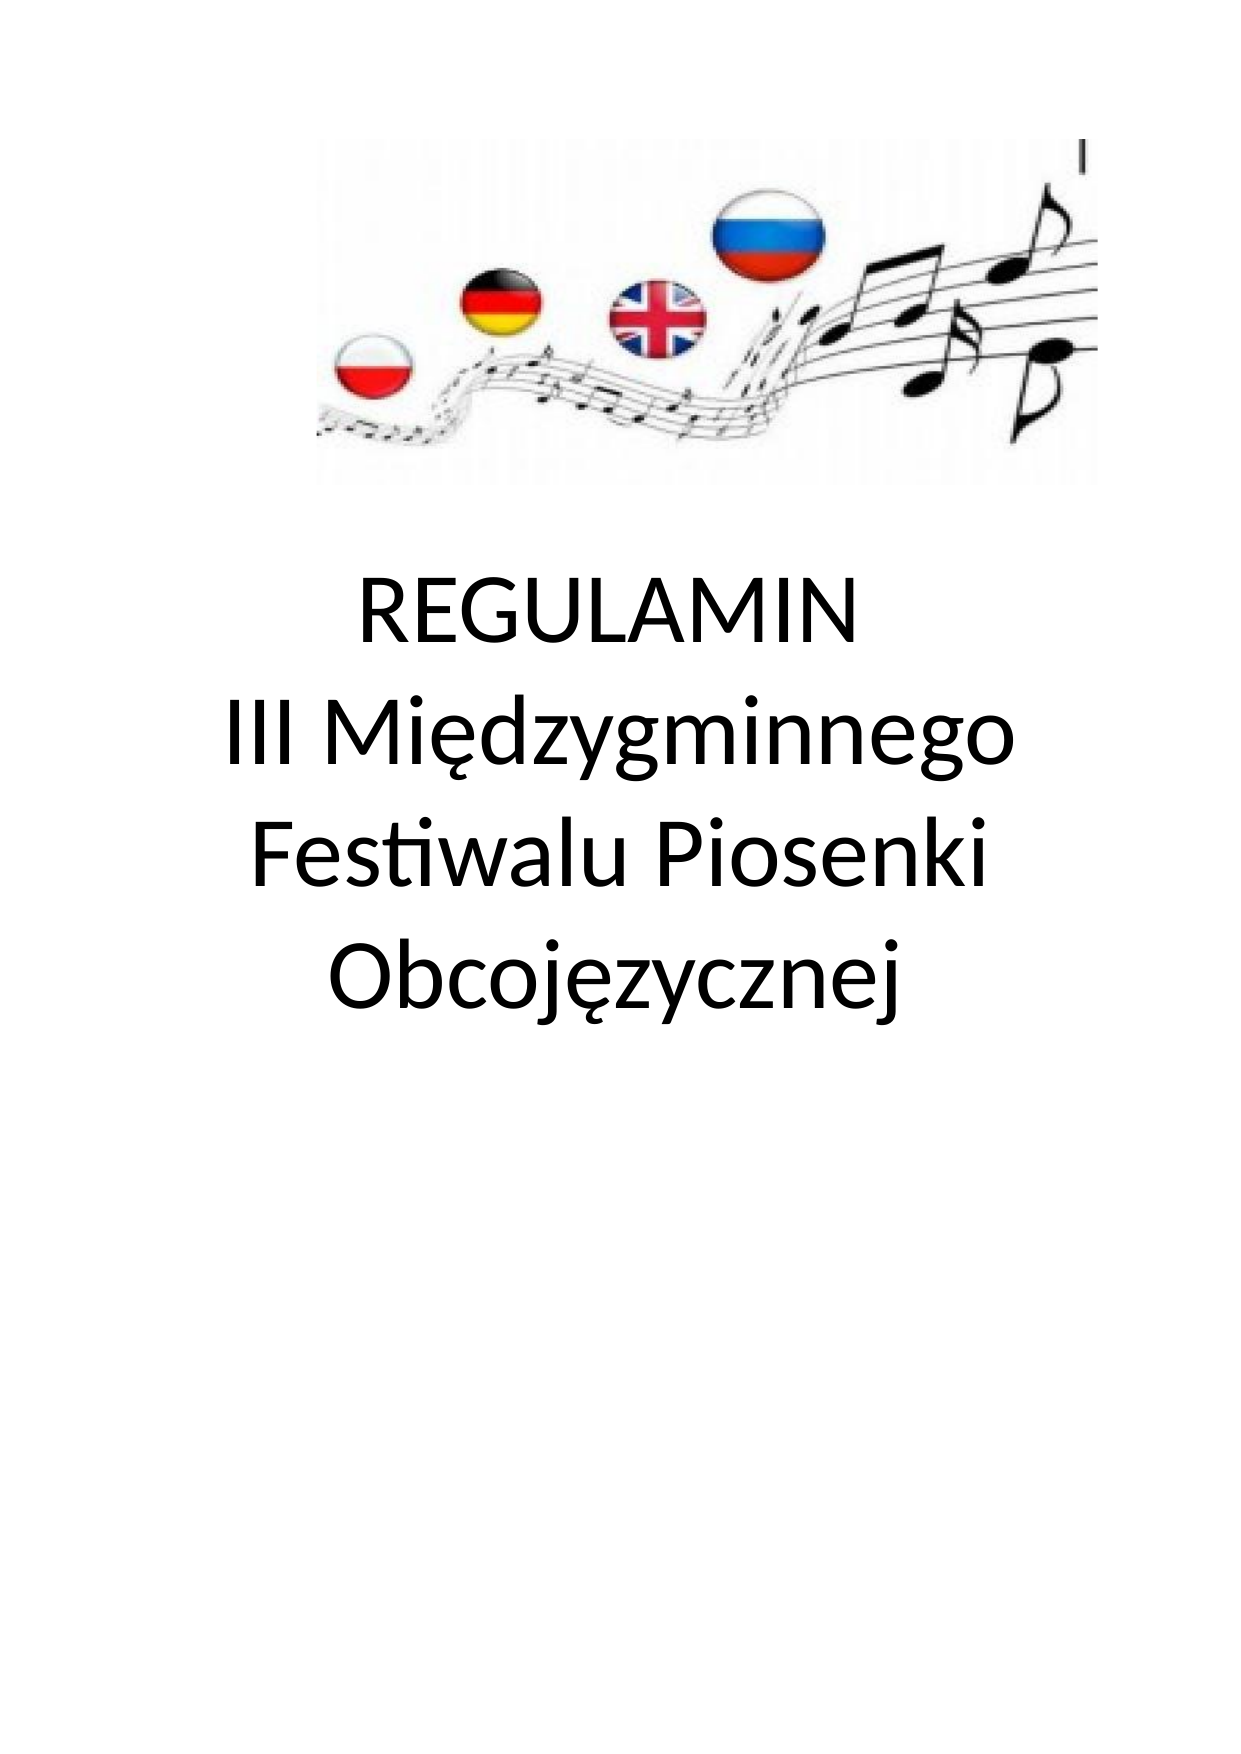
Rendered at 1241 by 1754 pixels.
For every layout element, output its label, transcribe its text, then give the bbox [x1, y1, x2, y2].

text REGULAMIN [118, 546, 1122, 668]
picture [316, 139, 1098, 485]
text III Międzygminnego Festiwalu Piosenki Obcojęzycznej [118, 668, 1122, 1034]
